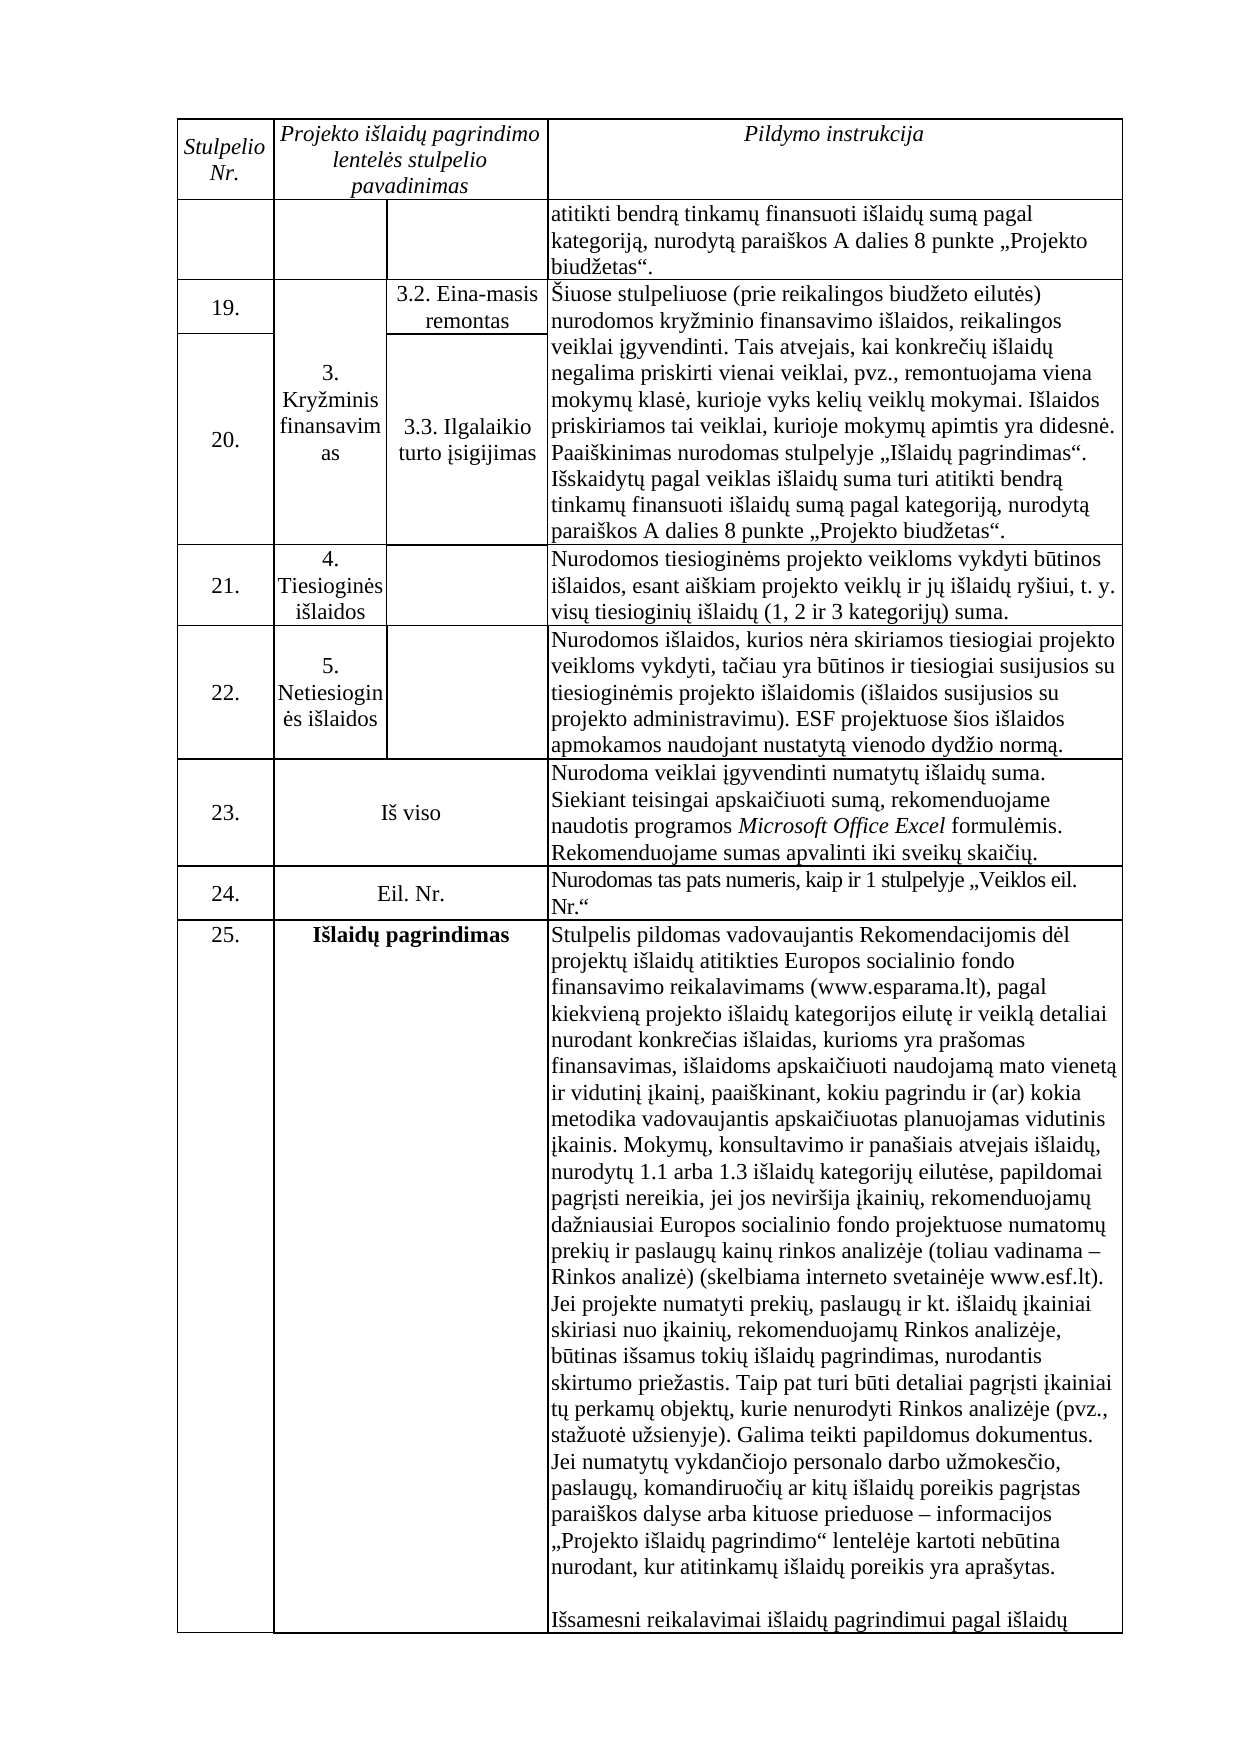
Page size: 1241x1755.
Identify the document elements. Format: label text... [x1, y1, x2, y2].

table_cell 3.2. Eina-masis remontas [387, 280, 547, 333]
table_cell 23. [178, 760, 273, 865]
table_cell Nurodoma veiklai įgyvendinti numatytų išlaidų suma. Siekiant teisingai apskaičiuoti sumą, rekomenduojame naudotis programos Microsoft Office Excel formulėmis. Rekomenduojame sumas apvalinti iki sveikų skaičių. [549, 760, 1122, 865]
table_cell 20. [178, 334, 273, 544]
table_cell atitikti bendrą tinkamų finansuoti išlaidų sumą pagal kategoriją, nurodytą paraiškos A dalies 8 punkte „Projekto biudžetas“. [549, 200, 1122, 279]
table_cell [387, 546, 547, 624]
table_cell 21. [178, 545, 273, 624]
table_cell 5. Netiesioginės išlaidos [275, 626, 386, 758]
table_cell 19. [178, 280, 273, 333]
table_cell Iš viso [275, 760, 547, 865]
table_header Pildymo instrukcija [549, 120, 1122, 199]
table_cell 3.3. Ilgalaikio turto įsigijimas [387, 335, 547, 544]
table_cell Šiuose stulpeliuose (prie reikalingos biudžeto eilutės) nurodomos kryžminio finansavimo išlaidos, reikalingos veiklai įgyvendinti. Tais atvejais, kai konkrečių išlaidų negalima priskirti vienai veiklai, pvz., remontuojama viena mokymų klasė, kurioje vyks kelių veiklų mokymai. Išlaidos priskiriamos tai veiklai, kurioje mokymų apimtis yra didesnė. Paaiškinimas nurodomas stulpelyje „Išlaidų pagrindimas“. Išskaidytų pagal veiklas išlaidų suma turi atitikti bendrą tinkamų finansuoti išlaidų sumą pagal kategoriją, nurodytą paraiškos A dalies 8 punkte „Projekto biudžetas“. [548, 280, 1122, 544]
table_cell Išlaidų pagrindimas [275, 921, 547, 1632]
table_cell Eil. Nr. [275, 867, 547, 919]
table_cell Nurodomos išlaidos, kurios nėra skiriamos tiesiogiai projekto veikloms vykdyti, tačiau yra būtinos ir tiesiogiai susijusios su tiesioginėmis projekto išlaidomis (išlaidos susijusios su projekto administravimu). ESF projektuose šios išlaidos apmokamos naudojant nustatytą vienodo dydžio normą. [549, 626, 1122, 758]
table_cell 25. [178, 921, 273, 1632]
table_cell 24. [178, 867, 273, 919]
table_header Stulpelio Nr. [178, 120, 273, 199]
table_cell [388, 626, 547, 758]
table_cell [388, 200, 547, 279]
table_header Projekto išlaidų pagrindimo lentelės stulpelio pavadinimas [275, 120, 547, 199]
table_cell [275, 200, 386, 279]
table_cell 3. Kryžminis finansavimas [275, 280, 386, 544]
table_cell 22. [178, 626, 273, 758]
table_cell Nurodomas tas pats numeris, kaip ir 1 stulpelyje „Veiklos eil. Nr.“ [549, 867, 1122, 919]
table_cell [178, 200, 273, 279]
table_cell 4. Tiesioginės išlaidos [275, 545, 386, 624]
table_cell Stulpelis pildomas vadovaujantis Rekomendacijomis dėl projektų išlaidų atitikties Europos socialinio fondo finansavimo reikalavimams (www.esparama.lt), pagal kiekvieną projekto išlaidų kategorijos eilutę ir veiklą detaliai nurodant konkrečias išlaidas, kurioms yra prašomas finansavimas, išlaidoms apskaičiuoti naudojamą mato vienetą ir vidutinį įkainį, paaiškinant, kokiu pagrindu ir (ar) kokia metodika vadovaujantis apskaičiuotas planuojamas vidutinis įkainis. Mokymų, konsultavimo ir panašiais atvejais išlaidų, nurodytų 1.1 arba 1.3 išlaidų kategorijų eilutėse, papildomai pagrįsti nereikia, jei jos neviršija įkainių, rekomenduojamų dažniausiai Europos socialinio fondo projektuose numatomų prekių ir paslaugų kainų rinkos analizėje (toliau vadinama – Rinkos analizė) (skelbiama interneto svetainėje www.esf.lt). Jei projekte numatyti prekių, paslaugų ir kt. išlaidų įkainiai skiriasi nuo įkainių, rekomenduojamų Rinkos analizėje, būtinas išsamus tokių išlaidų pagrindimas, nurodantis skirtumo priežastis. Taip pat turi būti detaliai pagrįsti įkainiai tų perkamų objektų, kurie nenurodyti Rinkos analizėje (pvz., stažuotė užsienyje). Galima teikti papildomus dokumentus. Jei numatytų vykdančiojo personalo darbo užmokesčio, paslaugų, komandiruočių ar kitų išlaidų poreikis pagrįstas paraiškos dalyse arba kituose prieduose – informacijos „Projekto išlaidų pagrindimo“ lentelėje kartoti nebūtina nurodant, kur atitinkamų išlaidų poreikis yra aprašytas. Išsamesni reikalavimai išlaidų pagrindimui pagal išlaidų [549, 921, 1122, 1632]
table_cell Nurodomos tiesioginėms projekto veikloms vykdyti būtinos išlaidos, esant aiškiam projekto veiklų ir jų išlaidų ryšiui, t. y. visų tiesioginių išlaidų (1, 2 ir 3 kategorijų) suma. [548, 545, 1122, 624]
